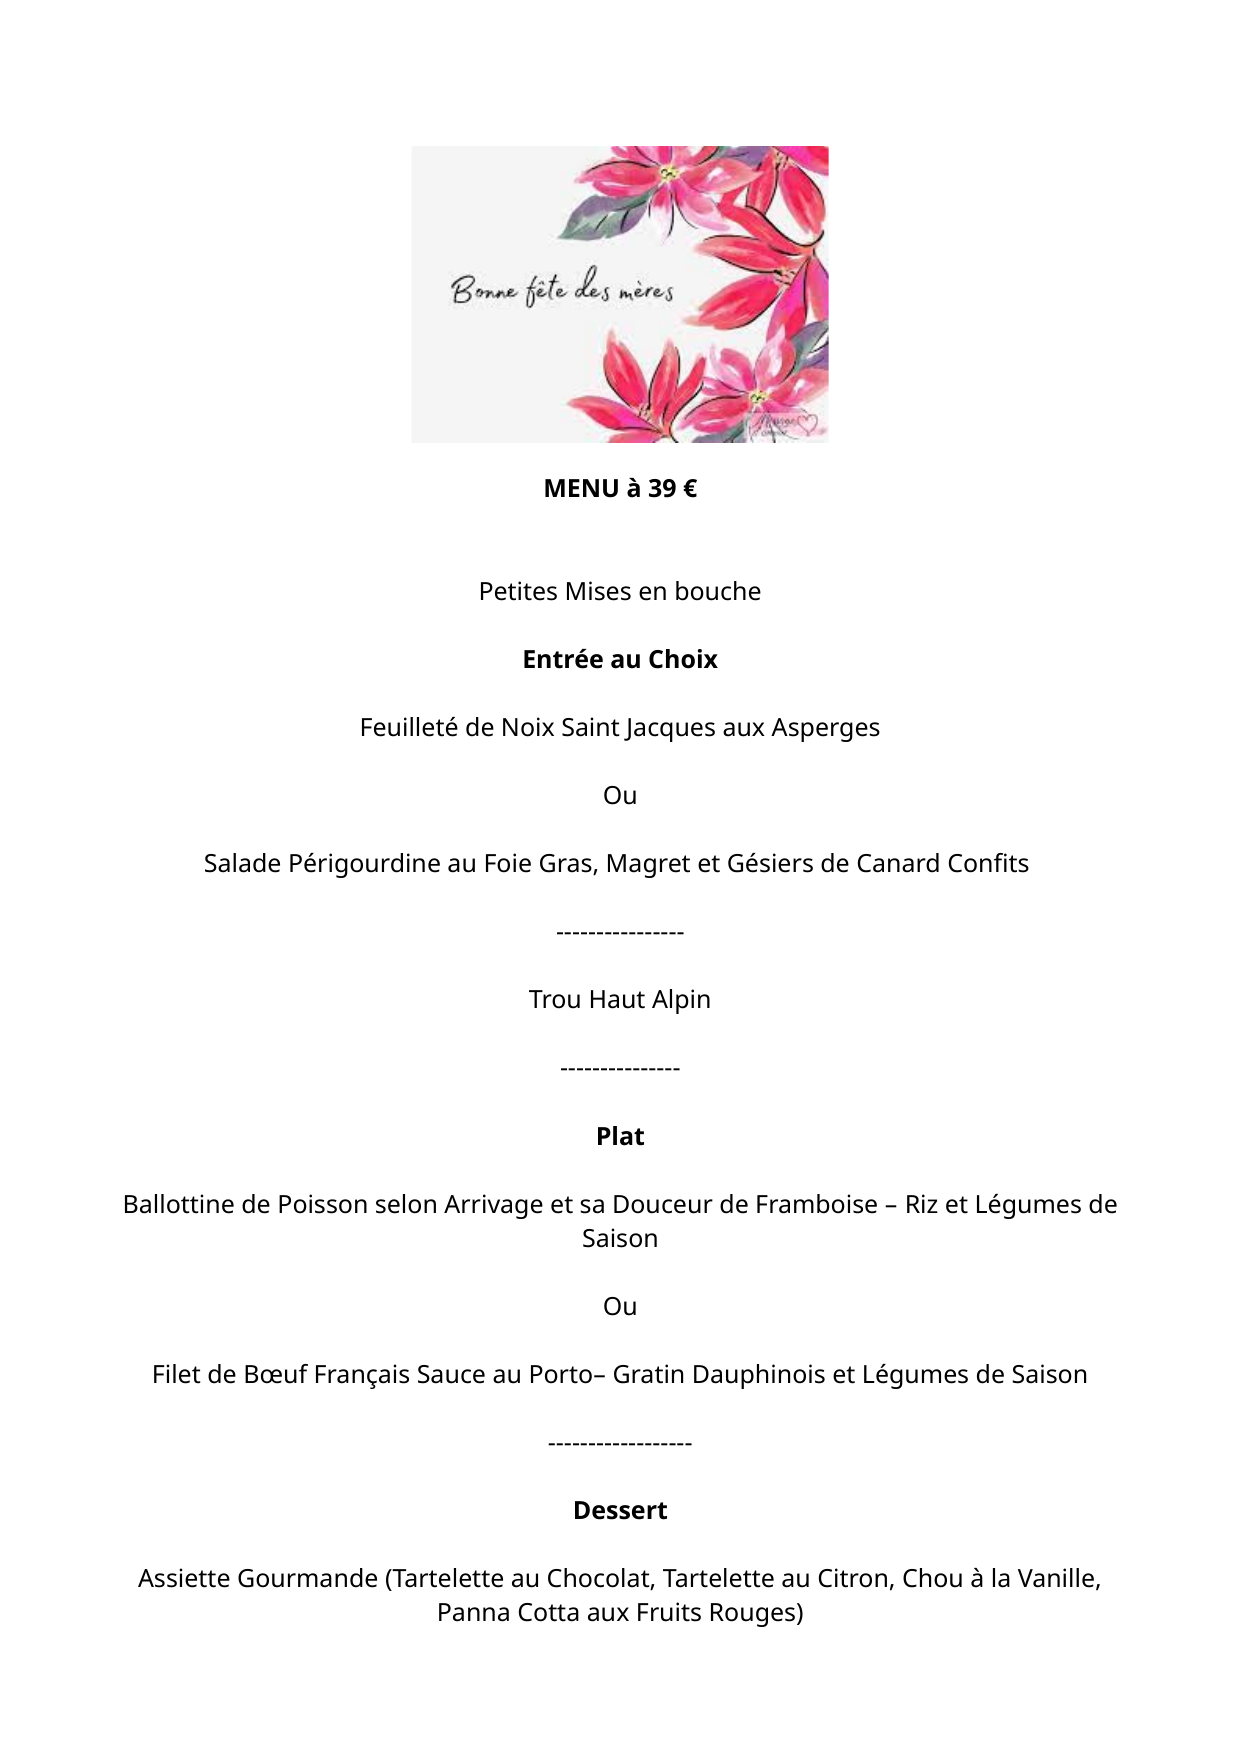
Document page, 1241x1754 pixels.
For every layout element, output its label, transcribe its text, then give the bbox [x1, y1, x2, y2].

text Assiette Gourmande (Tartelette au Chocolat, Tartelette au Citron, Chou à la Vanille, Panna Cotta aux Fruits Rouges) [118, 1561, 1122, 1629]
text Dessert [118, 1493, 1122, 1527]
text Ballottine de Poisson selon Arrivage et sa Douceur de Framboise – Riz et Légumes de Saison [118, 1186, 1122, 1254]
text Ou [118, 777, 1122, 812]
picture [411, 146, 829, 443]
text Entrée au Choix [118, 641, 1122, 675]
text ---------------- [118, 914, 1122, 948]
text --------------- [118, 1050, 1122, 1084]
text Ou [118, 1288, 1122, 1322]
text Trou Haut Alpin [118, 982, 1122, 1016]
text MENU à 39 € [118, 471, 1122, 505]
text Salade Périgourdine au Foie Gras, Magret et Gésiers de Canard Confits [118, 846, 1122, 880]
text Petites Mises en bouche [118, 573, 1122, 607]
text ------------------ [118, 1425, 1122, 1459]
text Filet de Bœuf Français Sauce au Porto– Gratin Dauphinois et Légumes de Saison [118, 1357, 1122, 1391]
text Plat [118, 1118, 1122, 1152]
text Feuilleté de Noix Saint Jacques aux Asperges [118, 709, 1122, 743]
